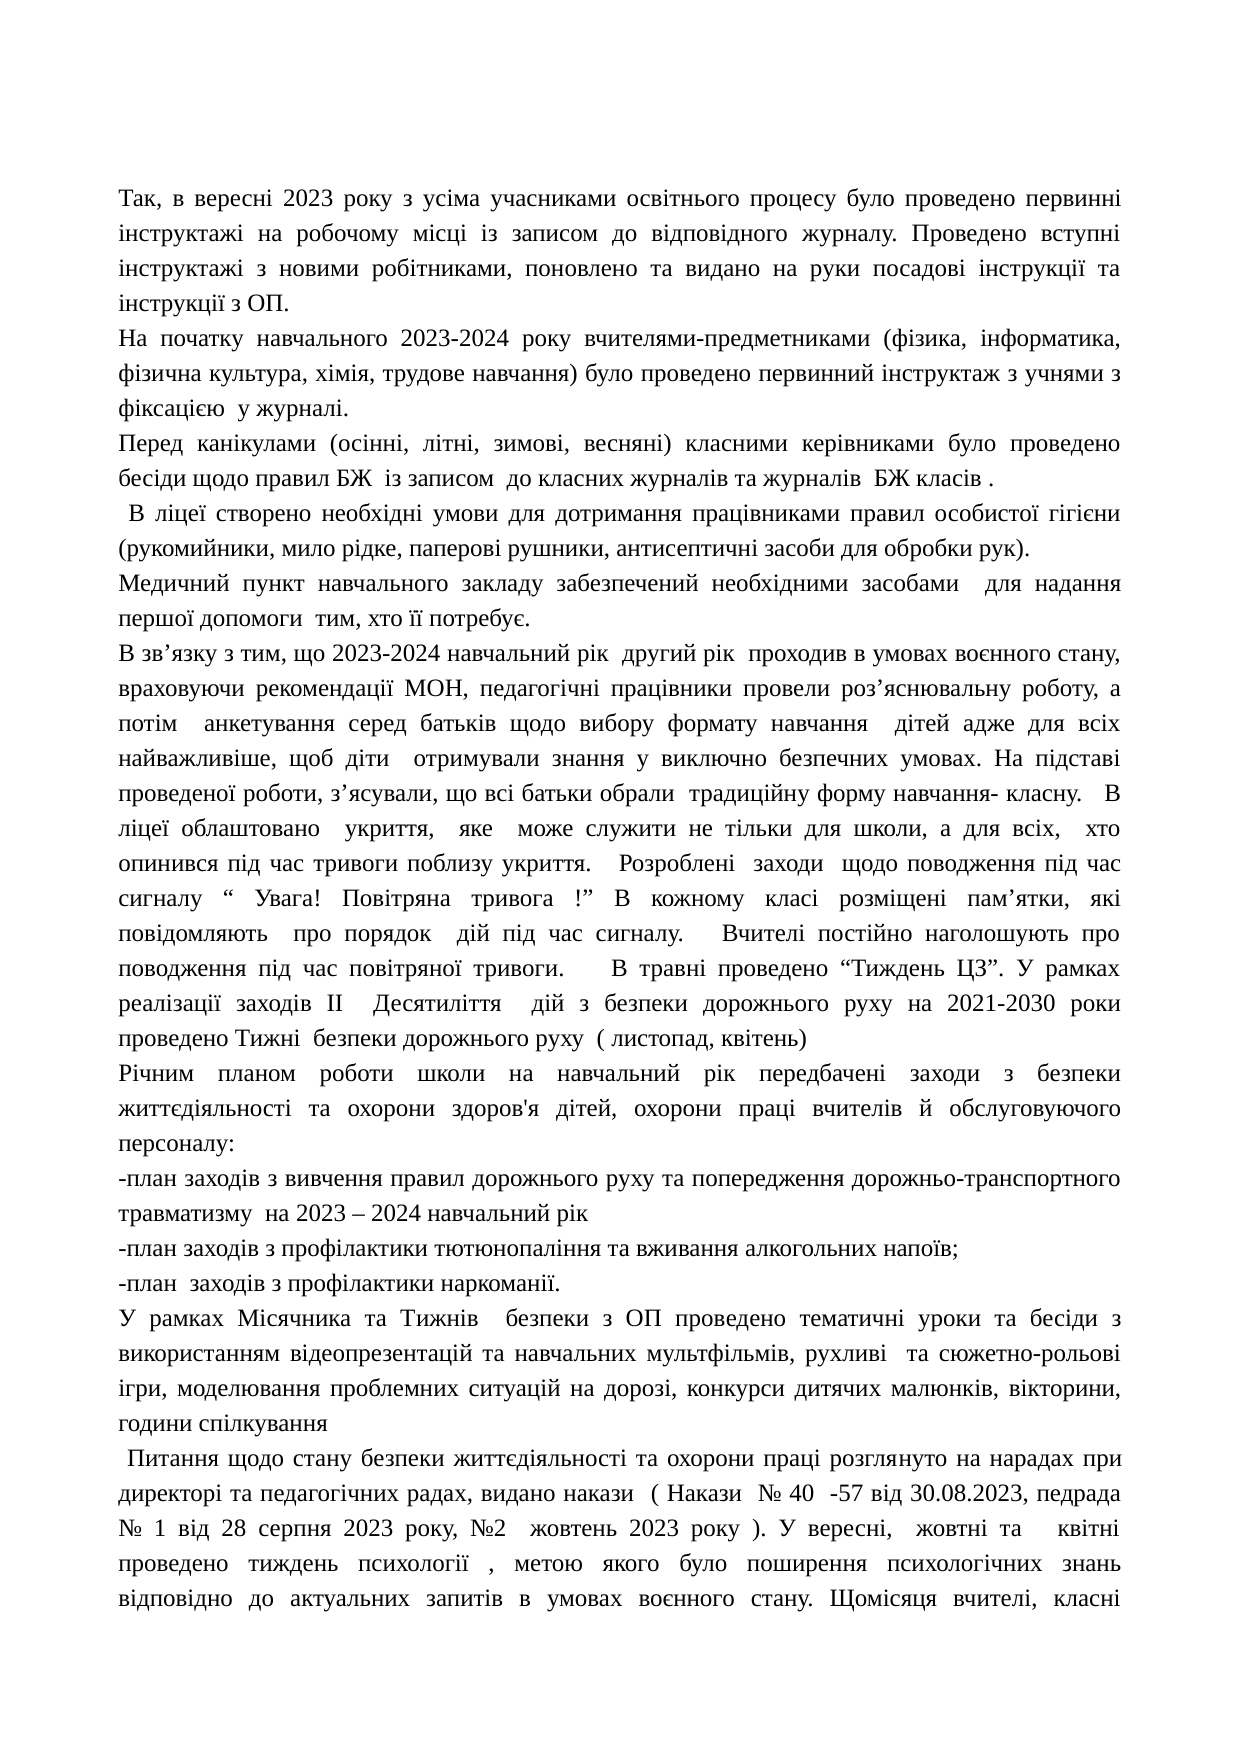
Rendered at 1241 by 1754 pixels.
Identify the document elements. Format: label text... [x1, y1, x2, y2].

text -план заходів з вивчення правил дорожнього руху та попередження дорожньо-транспортного травматизму на 2023 – 2024 навчальний рік [118, 1156, 1122, 1226]
text Так, в вересні 2023 року з усіма учасниками освітнього процесу було проведено первинні інструктажі на робочому місці із записом до відповідного журналу. Проведено вступні інструктажі з новими робітниками, поновлено та видано на руки посадові інструкції та інструкції з ОП. [118, 176, 1122, 316]
text Медичний пункт навчального закладу забезпечений необхідними засобами для надання першої допомоги тим, хто її потребує. [118, 561, 1122, 631]
text Питання щодо стану безпеки життєдіяльності та охорони праці розглянуто на нарадах при директорі та педагогічних радах, видано накази ( Накази № 40 -57 від 30.08.2023, педрада № 1 від 28 серпня 2023 року, №2 жовтень 2023 року ). У вересні, жовтні та квітні проведено тиждень психології , метою якого було поширення психологічних знань відповідно до актуальних запитів в умовах воєнного стану. Щомісяця вчителі, класні [118, 1436, 1122, 1611]
text -план заходів з профілактики тютюнопаління та вживання алкогольних напоїв; [118, 1226, 1122, 1261]
text Річним планом роботи школи на навчальний рік передбачені заходи з безпеки життєдіяльності та охорони здоров'я дітей, охорони праці вчителів й обслуговуючого персоналу: [118, 1051, 1122, 1156]
text Перед канікулами (осінні, літні, зимові, весняні) класними керівниками було проведено бесіди щодо правил БЖ із записом до класних журналів та журналів БЖ класів . [118, 421, 1122, 491]
text В зв’язку з тим, що 2023-2024 навчальний рік другий рік проходив в умовах воєнного стану, враховуючи рекомендації МОН, педагогічні працівники провели роз’яснювальну роботу, а потім анкетування серед батьків щодо вибору формату навчання дітей адже для всіх найважливіше, щоб діти отримували знання у виключно безпечних умовах. На підставі проведеної роботи, з’ясували, що всі батьки обрали традиційну форму навчання- класну. В ліцеї облаштовано укриття, яке може служити не тільки для школи, а для всіх, хто опинився під час тривоги поблизу укриття. Розроблені заходи щодо поводження під час сигналу “ Увага! Повітряна тривога !” В кожному класі розміщені пам’ятки, які повідомляють про порядок дій під час сигналу. Вчителі постійно наголошують про поводження під час повітряної тривоги. В травні проведено “Тиждень ЦЗ”. У рамках реалізації заходів ІІ Десятиліття дій з безпеки дорожнього руху на 2021-2030 роки проведено Тижні безпеки дорожнього руху ( листопад, квітень) [118, 631, 1122, 1051]
text У рамках Місячника та Тижнів безпеки з ОП проведено тематичні уроки та бесіди з використанням відеопрезентацій та навчальних мультфільмів, рухливі та сюжетно-рольові ігри, моделювання проблемних ситуацій на дорозі, конкурси дитячих малюнків, вікторини, години спілкування [118, 1296, 1122, 1436]
text В ліцеї створено необхідні умови для дотримання працівниками правил особистої гігієни (рукомийники, мило рідке, паперові рушники, антисептичні засоби для обробки рук). [118, 491, 1122, 561]
text На початку навчального 2023-2024 року вчителями-предметниками (фізика, інформатика, фізична культура, хімія, трудове навчання) було проведено первинний інструктаж з учнями з фіксацією у журналі. [118, 316, 1122, 421]
text -план заходів з профілактики наркоманії. [118, 1261, 1122, 1296]
